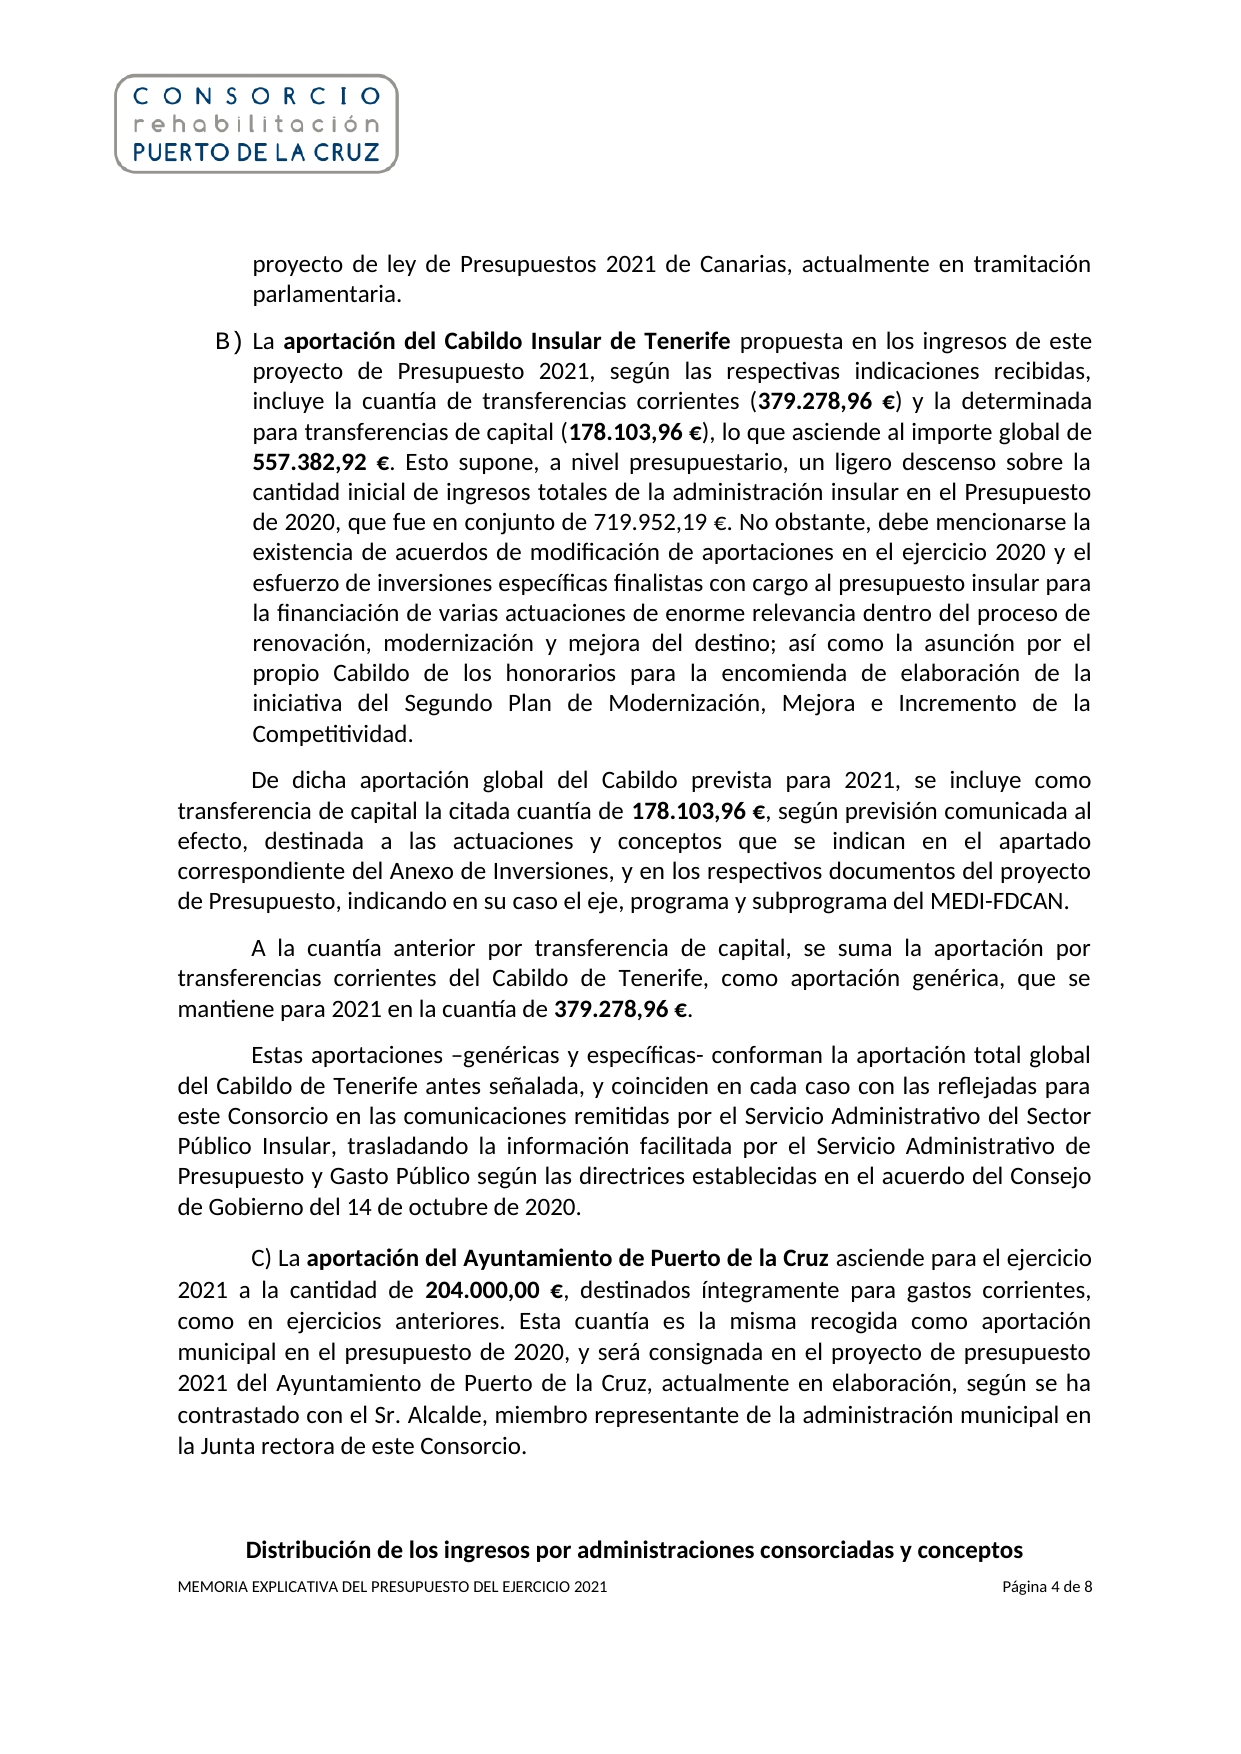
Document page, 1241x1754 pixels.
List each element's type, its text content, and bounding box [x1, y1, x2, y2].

text Estas aportaciones –genéricas y específicas- conforman la aportación total global del Cabildo de Tenerife antes señalada, y coinciden en cada caso con las reflejadas para este Consorcio en las comunicaciones remitidas por el Servicio Administrativo del Sector Público Insular, trasladando la información facilitada por el Servicio Administrativo de Presupuesto y Gasto Público según las directrices establecidas en el acuerdo del Consejo de Gobierno del 14 de octubre de 2020. [177, 1040, 1092, 1221]
list proyecto de ley de Presupuestos 2021 de Canarias, actualmente en tramitación parlamentaria. [215, 248, 1092, 308]
text C) La aportación del Ayuntamiento de Puerto de la Cruz asciende para el ejercicio 2021 a la cantidad de 204.000,00 €, destinados íntegramente para gastos corrientes, como en ejercicios anteriores. Esta cuantía es la misma recogida como aportación municipal en el presupuesto de 2020, y será consignada en el proyecto de presupuesto 2021 del Ayuntamiento de Puerto de la Cruz, actualmente en elaboración, según se ha contrastado con el Sr. Alcalde, miembro representante de la administración municipal en la Junta rectora de este Consorcio. [177, 1242, 1092, 1461]
text A la cuantía anterior por transferencia de capital, se suma la aportación por transferencias corrientes del Cabildo de Tenerife, como aportación genérica, que se mantiene para 2021 en la cuantía de 379.278,96 €. [177, 932, 1092, 1023]
list La aportación del Cabildo Insular de Tenerife propuesta en los ingresos de este proyecto de Presupuesto 2021, según las respectivas indicaciones recibidas, incluye la cuantía de transferencias corrientes (379.278,96 €) y la determinada para transferencias de capital (178.103,96 €), lo que asciende al importe global de 557.382,92 €. Esto supone, a nivel presupuestario, un ligero descenso sobre la cantidad inicial de ingresos totales de la administración insular en el Presupuesto de 2020, que fue en conjunto de 719.952,19 €. No obstante, debe mencionarse la existencia de acuerdos de modificación de aportaciones en el ejercicio 2020 y el esfuerzo de inversiones específicas finalistas con cargo al presupuesto insular para la financiación de varias actuaciones de enorme relevancia dentro del proceso de renovación, modernización y mejora del destino; así como la asunción por el propio Cabildo de los honorarios para la encomienda de elaboración de la iniciativa del Segundo Plan de Modernización, Mejora e Incremento de la Competitividad. [215, 325, 1092, 748]
text De dicha aportación global del Cabildo prevista para 2021, se incluye como transferencia de capital la citada cuantía de 178.103,96 €, según previsión comunicada al efecto, destinada a las actuaciones y conceptos que se indican en el apartado correspondiente del Anexo de Inversiones, y en los respectivos documentos del proyecto de Presupuesto, indicando en su caso el eje, programa y subprograma del MEDI-FDCAN. [177, 765, 1092, 916]
text Distribución de los ingresos por administraciones consorciadas y conceptos [177, 1533, 1092, 1565]
